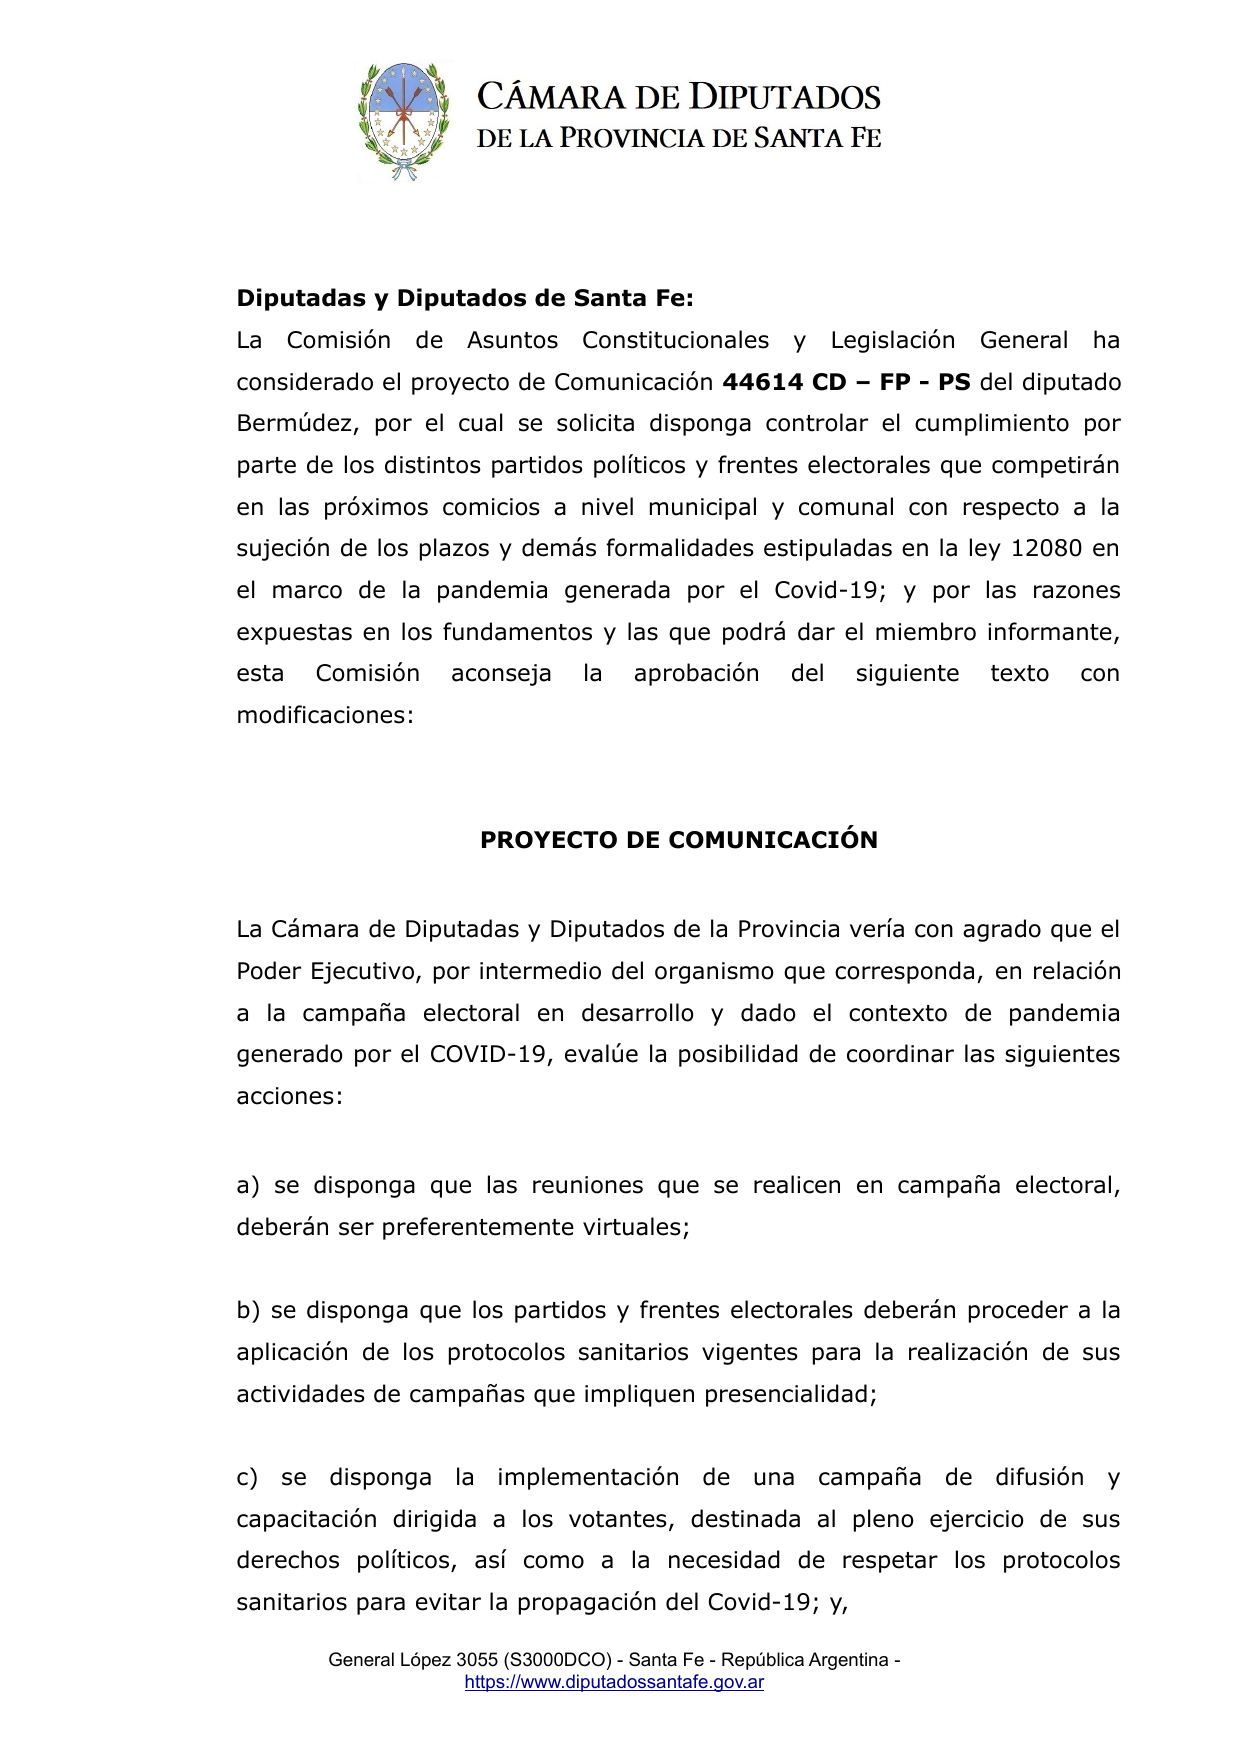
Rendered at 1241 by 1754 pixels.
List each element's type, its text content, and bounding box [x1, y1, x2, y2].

list a) se disponga que las reuniones que se realicen en campaña electoral, deberán ser preferentemente virtuales; [236, 1171, 1122, 1240]
list b) se disponga que los partidos y frentes electorales deberán proceder a la aplicación de los protocolos sanitarios vigentes para la realización de sus actividades de campañas que impliquen presencialidad; [236, 1296, 1122, 1407]
text La Comisión de Asuntos Constitucionales y Legislación General ha considerado el proyecto de Comunicación 44614 CD – FP - PS del diputado Bermúdez, por el cual se solicita disponga controlar el cumplimiento por parte de los distintos partidos políticos y frentes electorales que competirán en las próximos comicios a nivel municipal y comunal con respecto a la sujeción de los plazos y demás formalidades estipuladas en la ley 12080 en el marco de la pandemia generada por el Covid-19; y por las razones expuestas en los fundamentos y las que podrá dar el miembro informante, esta Comisión aconseja la aprobación del siguiente texto con modificaciones: [236, 326, 1122, 728]
text PROYECTO DE COMUNICACIÓN [236, 826, 1122, 853]
list c) se disponga la implementación de una campaña de difusión y capacitación dirigida a los votantes, destinada al pleno ejercicio de sus derechos políticos, así como a la necesidad de respetar los protocolos sanitarios para evitar la propagación del Covid-19; y, [236, 1462, 1122, 1615]
text Diputadas y Diputados de Santa Fe: [236, 284, 1122, 312]
text La Cámara de Diputadas y Diputados de la Provincia vería con agrado que el Poder Ejecutivo, por intermedio del organismo que corresponda, en relación a la campaña electoral en desarrollo y dado el contexto de pandemia generado por el COVID-19, evalúe la posibilidad de coordinar las siguientes acciones: [236, 915, 1122, 1109]
picture [354, 59, 886, 183]
